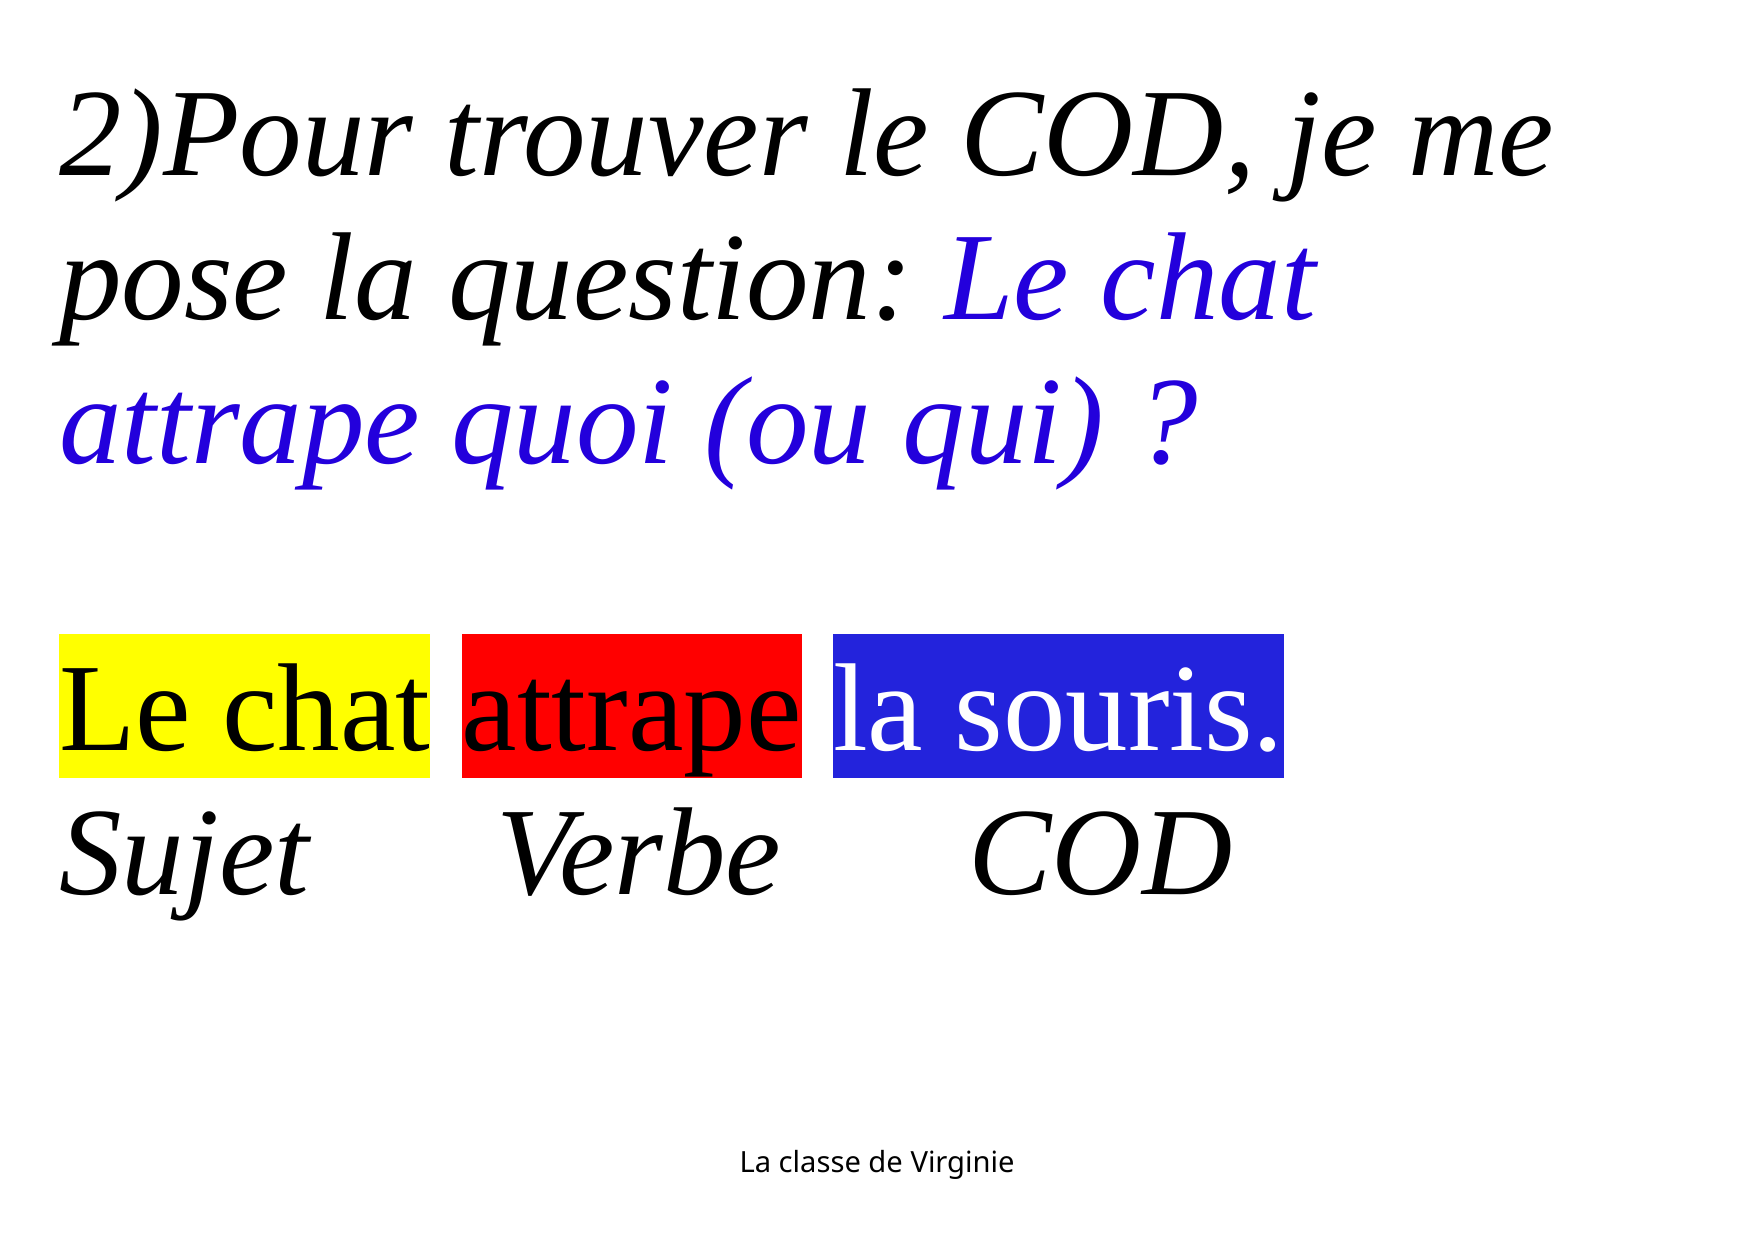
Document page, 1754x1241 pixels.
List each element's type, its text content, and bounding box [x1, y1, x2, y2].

text Le chat attrape la souris. [59, 634, 1695, 778]
text Sujet Verbe COD [59, 778, 1695, 922]
text 2)Pour trouver le COD, je me pose la question: Le chat attrape quoi (ou qui) ? [59, 59, 1695, 490]
